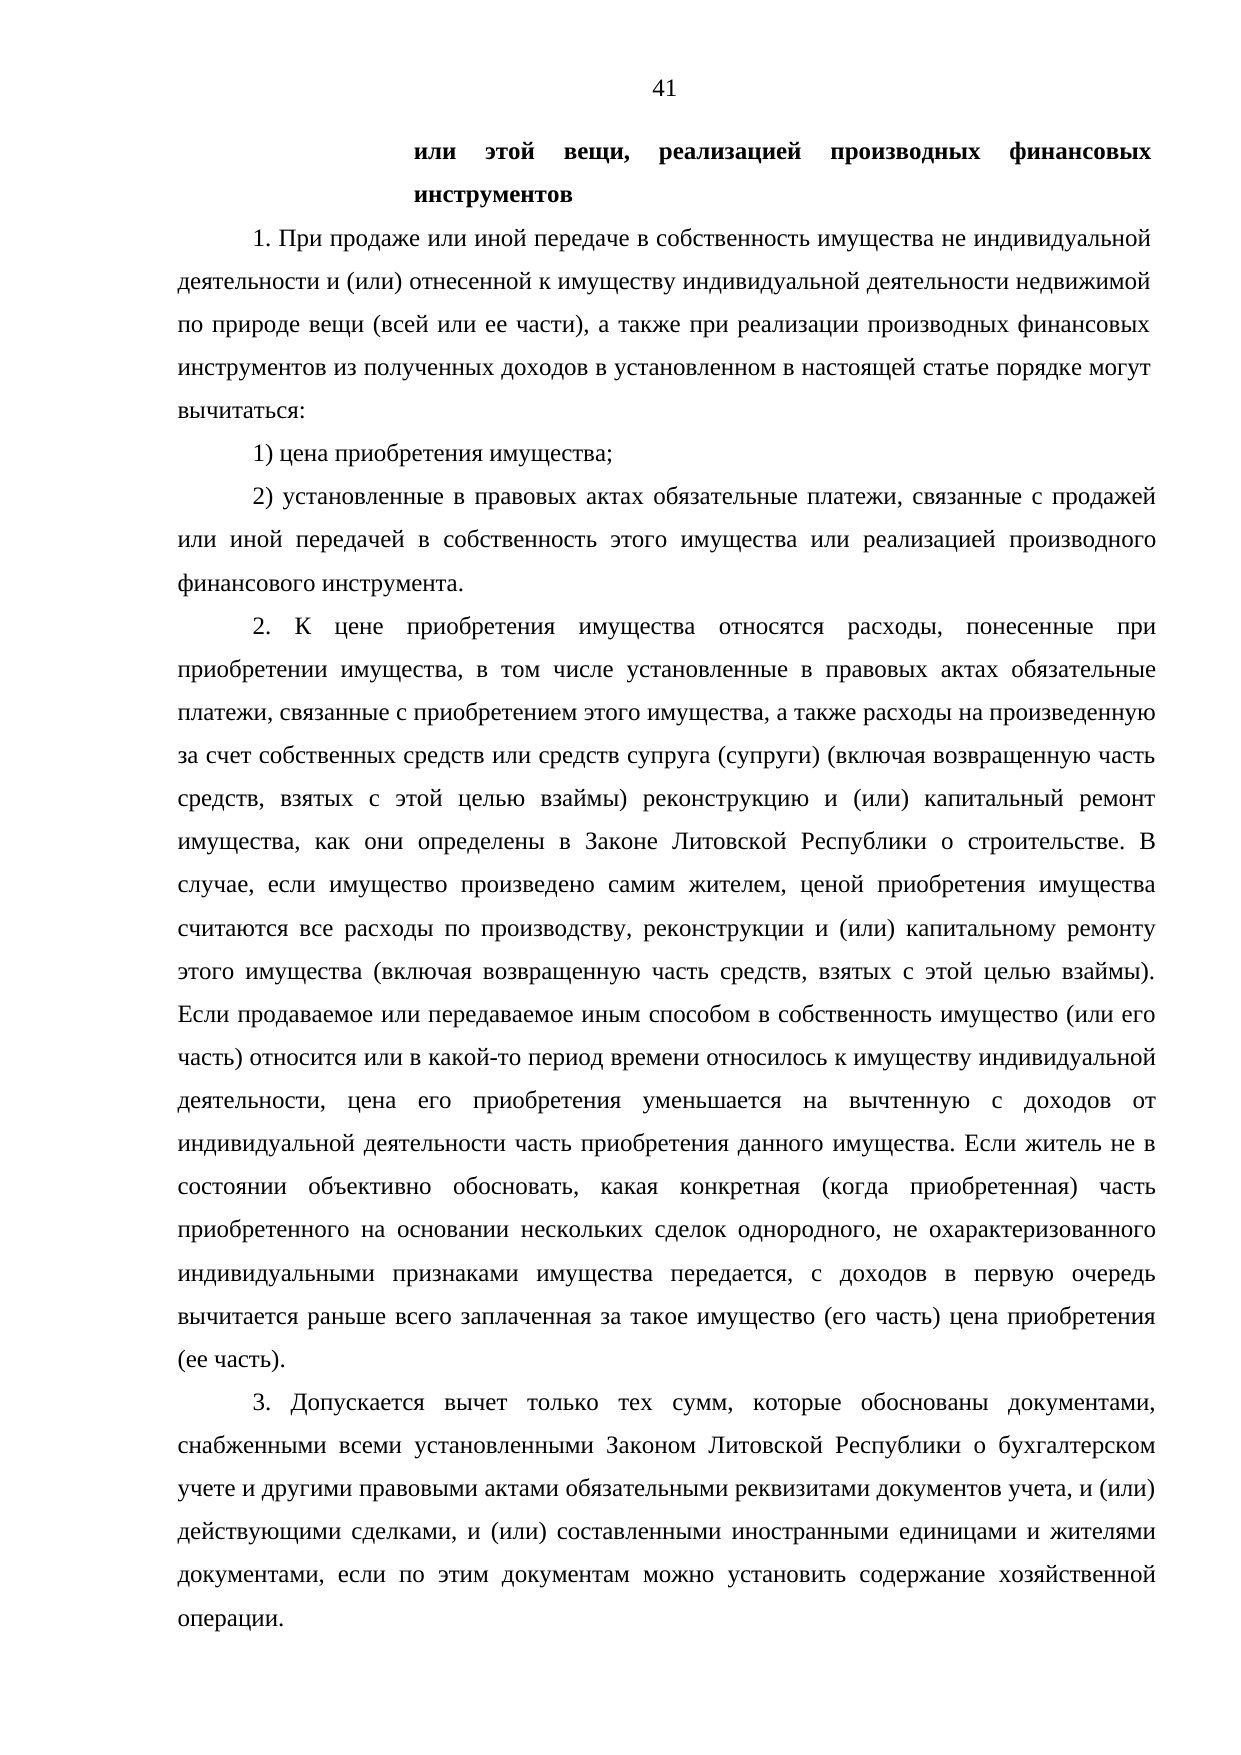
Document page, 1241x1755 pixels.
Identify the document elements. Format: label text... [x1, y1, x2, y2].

text 1. При продаже или иной передаче в собственность имущества не индивидуальной деятельности и (или) отнесенной к имуществу индивидуальной деятельности недвижимой по природе вещи (всей или ее части), а также при реализации производных финансовых инструментов из полученных доходов в установленном в настоящей статье порядке могут вычитаться: [177, 223, 1152, 424]
text 1) цена приобретения имущества; [177, 438, 1152, 467]
text 2) установленные в правовых актах обязательные платежи, связанные с продажей или иной передачей в собственность этого имущества или реализацией производного финансового инструмента. [177, 481, 1157, 596]
text или этой вещи, реализацией производных финансовых инструментов [252, 136, 1152, 208]
text 3. Допускается вычет только тех сумм, которые обоснованы документами, снабженными всеми установленными Законом Литовской Республики о бухгалтерском учете и другими правовыми актами обязательными реквизитами документов учета, и (или) действующими сделками, и (или) составленными иностранными единицами и жителями документами, если по этим документам можно установить содержание хозяйственной операции. [177, 1387, 1157, 1631]
text 2. К цене приобретения имущества относятся расходы, понесенные при приобретении имущества, в том числе установленные в правовых актах обязательные платежи, связанные с приобретением этого имущества, а также расходы на произведенную за счет собственных средств или средств супруга (супруги) (включая возвращенную часть средств, взятых с этой целью взаймы) реконструкцию и (или) капитальный ремонт имущества, как они определены в Законе Литовской Республики о строительстве. В случае, если имущество произведено самим жителем, ценой приобретения имущества считаются все расходы по производству, реконструкции и (или) капитальному ремонту этого имущества (включая возвращенную часть средств, взятых с этой целью взаймы). Если продаваемое или передаваемое иным способом в собственность имущество (или его часть) относится или в какой-то период времени относилось к имуществу индивидуальной деятельности, цена его приобретения уменьшается на вычтенную с доходов от индивидуальной деятельности часть приобретения данного имущества. Если житель не в состоянии объективно обосновать, какая конкретная (когда приобретенная) часть приобретенного на основании нескольких сделок однородного, не охарактеризованного индивидуальными признаками имущества передается, с доходов в первую очередь вычитается раньше всего заплаченная за такое имущество (его часть) цена приобретения (ее часть). [177, 611, 1157, 1373]
